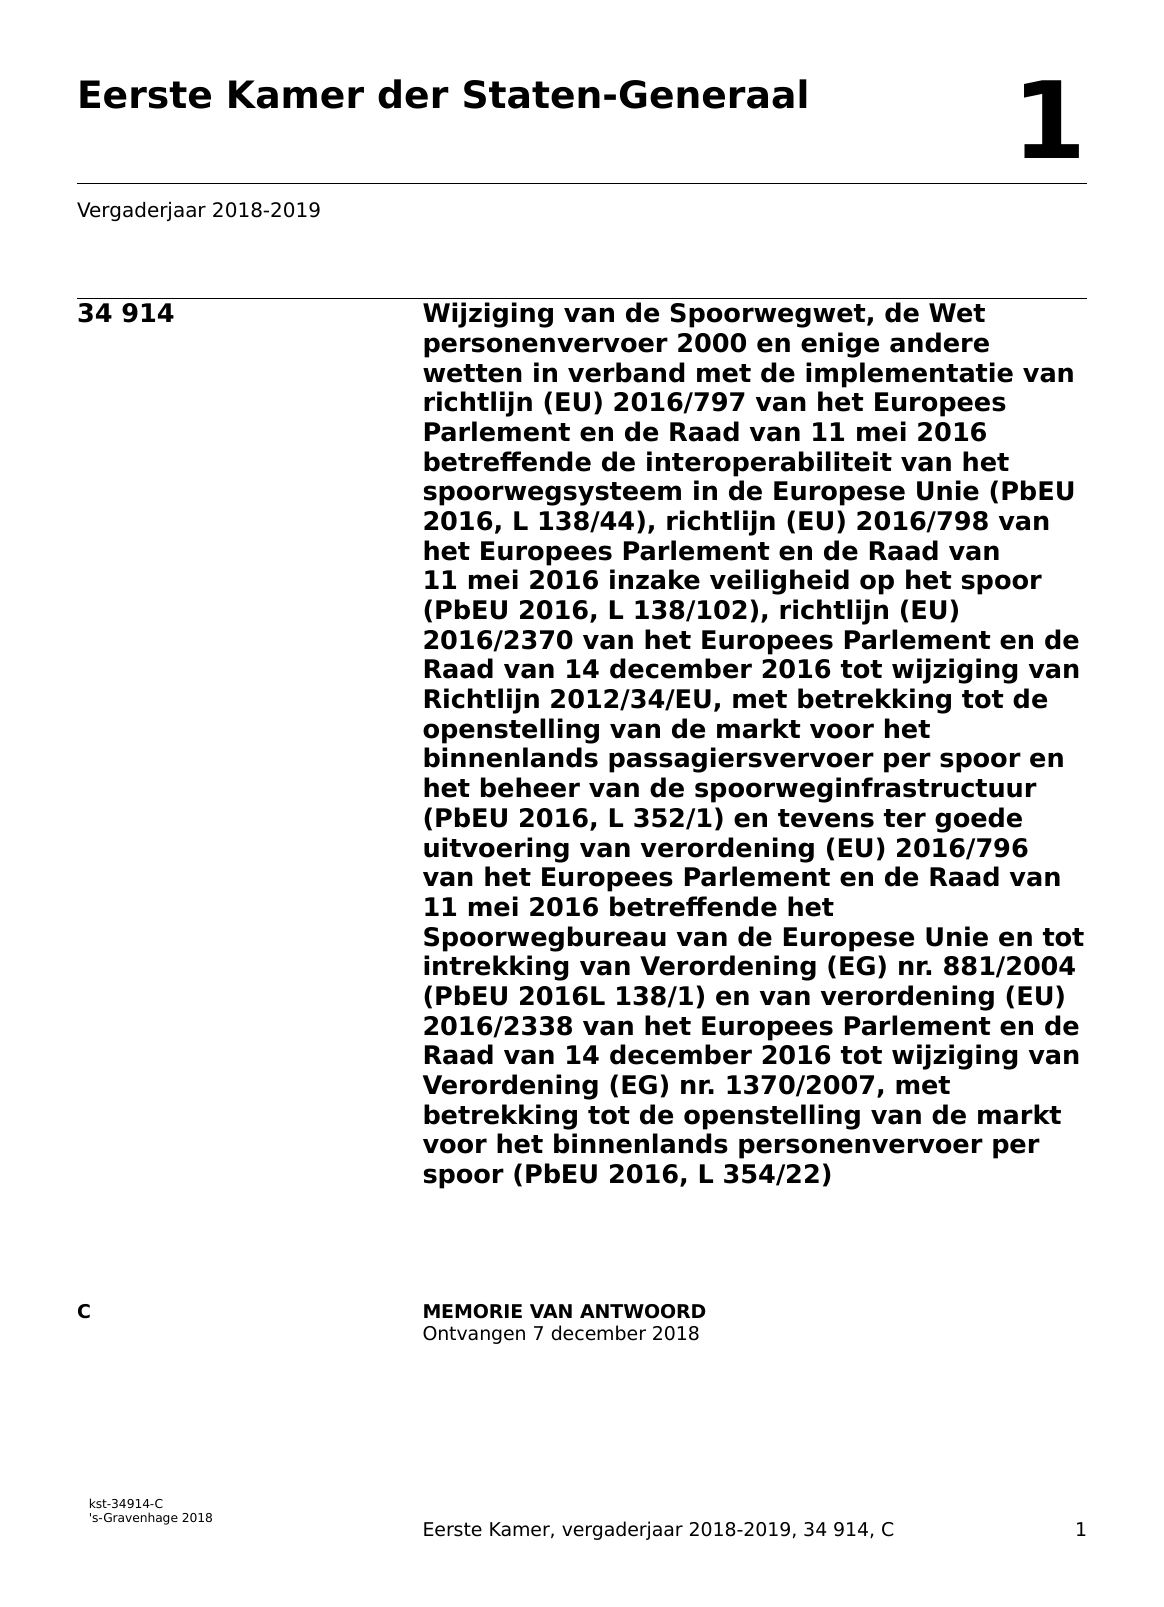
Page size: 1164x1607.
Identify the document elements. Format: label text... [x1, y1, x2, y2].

table_header Eerste Kamer der Staten-Generaal [77, 59, 886, 183]
table_header 1 [886, 59, 1087, 183]
text Ontvangen 7 december 2018 [422, 1323, 1087, 1344]
subtitle C MEMORIE VAN ANTWOORD [77, 1301, 1087, 1323]
table_cell Vergaderjaar 2018-2019 [77, 184, 1087, 298]
text 's-Gravenhage 2018 [88, 1511, 323, 1525]
subtitle 34 914 Wijziging van de Spoorwegwet, de Wet personenvervoer 2000 en enige andere wetten in verband met de implementatie van richtlijn (EU) 2016/797 van het Europees Parlement en de Raad van 11 mei 2016 betreffende de interoperabiliteit van het spoorwegsysteem in de Europese Unie (PbEU 2016, L 138/44), richtlijn (EU) 2016/798 van het Europees Parlement en de Raad van 11 mei 2016 inzake veiligheid op het spoor (PbEU 2016, L 138/102), richtlijn (EU) 2016/2370 van het Europees Parlement en de Raad van 14 december 2016 tot wijziging van Richtlijn 2012/34/EU, met betrekking tot de openstelling van de markt voor het binnenlands passagiersvervoer per spoor en het beheer van de spoorweginfrastructuur (PbEU 2016, L 352/1) en tevens ter goede uitvoering van verordening (EU) 2016/796 van het Europees Parlement en de Raad van 11 mei 2016 betreffende het Spoorwegbureau van de Europese Unie en tot intrekking van Verordening (EG) nr. 881/2004 (PbEU 2016L 138/1) en van verordening (EU) 2016/2338 van het Europees Parlement en de Raad van 14 december 2016 tot wijziging van Verordening (EG) nr. 1370/2007, met betrekking tot de openstelling van de markt voor het binnenlands personenvervoer per spoor (PbEU 2016, L 354/22) [77, 299, 1087, 1189]
text kst-34914-C [88, 1497, 323, 1511]
